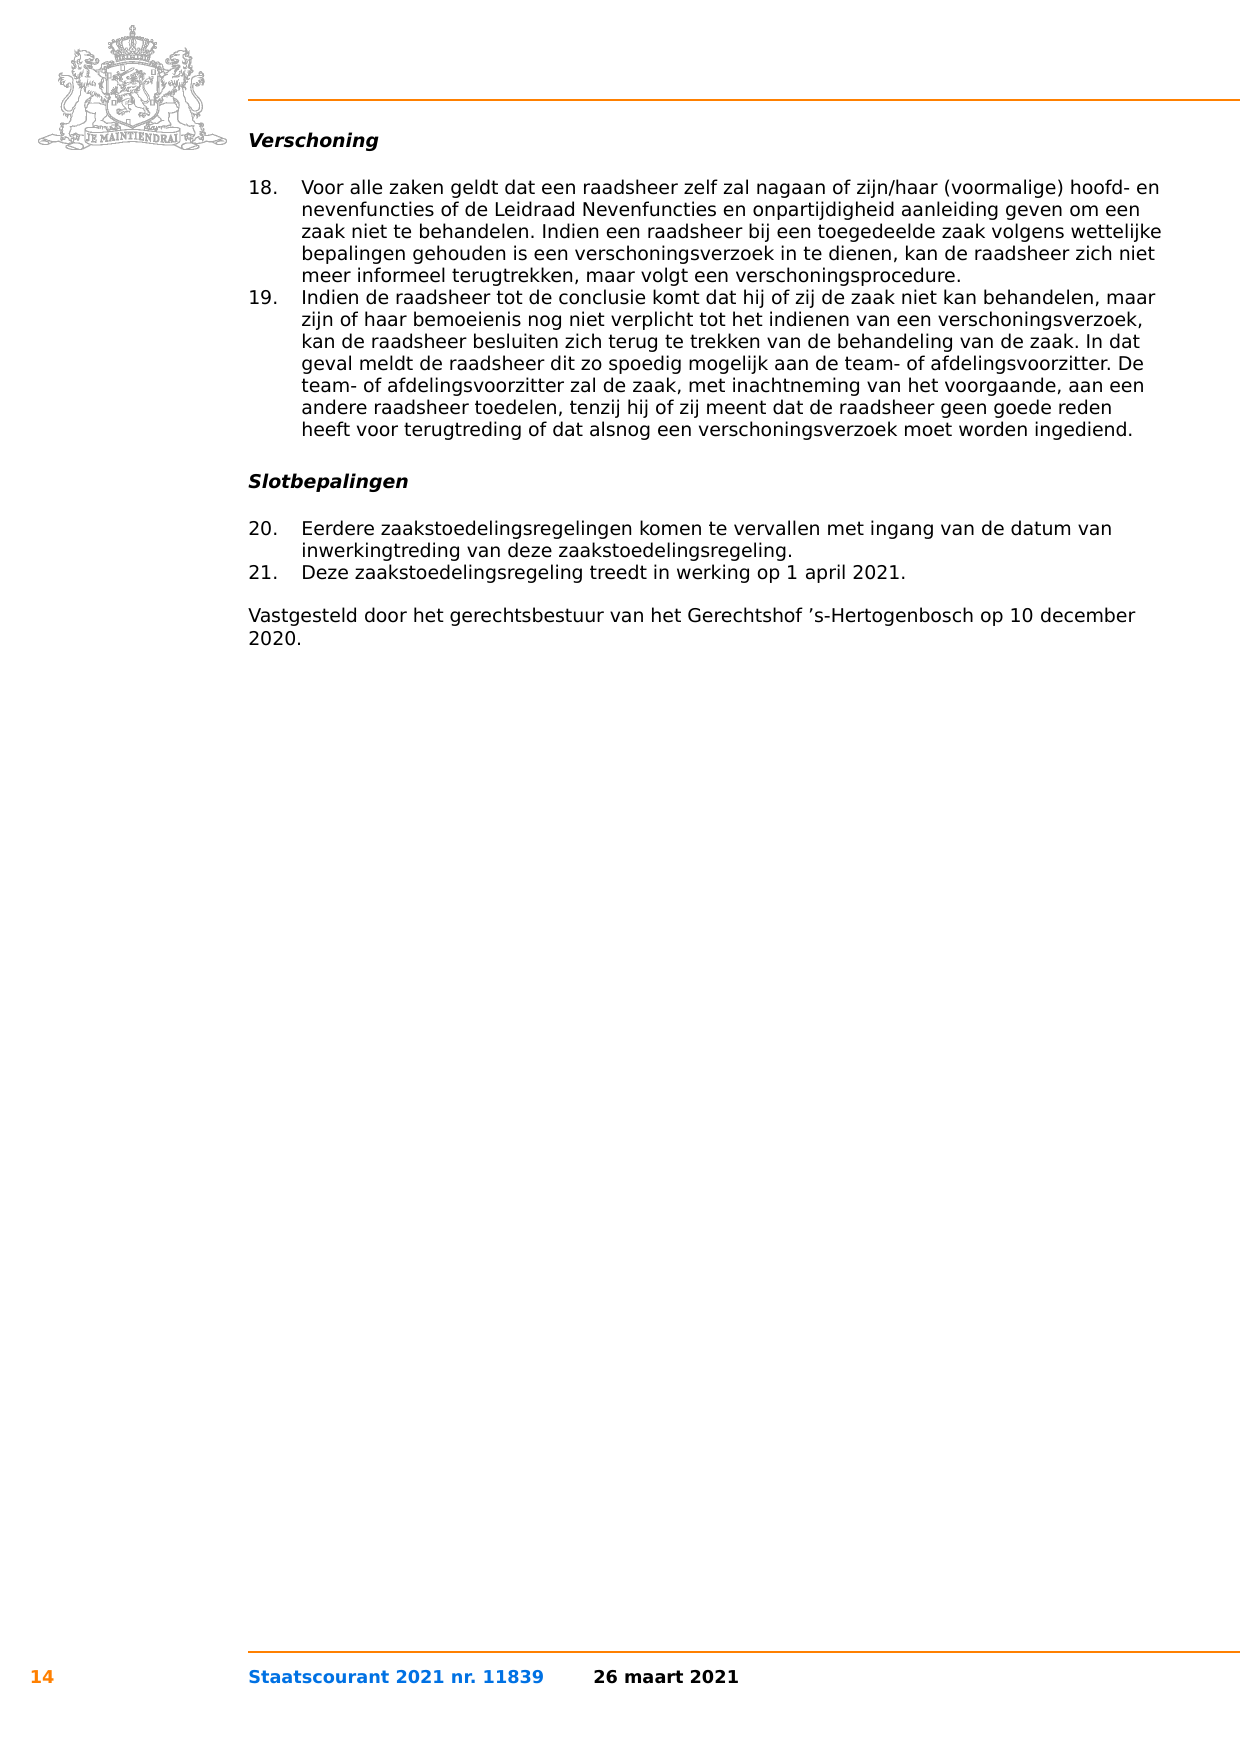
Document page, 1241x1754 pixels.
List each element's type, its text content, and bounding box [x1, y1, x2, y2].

text 20. Eerdere zaakstoedelingsregelingen komen te vervallen met ingang van de datum van inwerkingtreding van deze zaakstoedelingsregeling. [248, 518, 1163, 562]
subtitle Slotbepalingen [248, 471, 1163, 493]
text Vastgesteld door het gerechtsbestuur van het Gerechtshof ’s-Hertogenbosch op 10 december 2020. [248, 605, 1163, 649]
text 21. Deze zaakstoedelingsregeling treedt in werking op 1 april 2021. [248, 562, 1163, 583]
picture [38, 25, 227, 150]
subtitle Verschoning [248, 130, 1163, 152]
text 18. Voor alle zaken geldt dat een raadsheer zelf zal nagaan of zijn/haar (voormalige) hoofd- en nevenfuncties of de Leidraad Nevenfuncties en onpartijdigheid aanleiding geven om een zaak niet te behandelen. Indien een raadsheer bij een toegedeelde zaak volgens wettelijke bepalingen gehouden is een verschoningsverzoek in te dienen, kan de raadsheer zich niet meer informeel terugtrekken, maar volgt een verschoningsprocedure. [248, 177, 1163, 287]
text 19. Indien de raadsheer tot de conclusie komt dat hij of zij de zaak niet kan behandelen, maar zijn of haar bemoeienis nog niet verplicht tot het indienen van een verschoningsverzoek, kan de raadsheer besluiten zich terug te trekken van de behandeling van de zaak. In dat geval meldt de raadsheer dit zo spoedig mogelijk aan de team- of afdelingsvoorzitter. De team- of afdelingsvoorzitter zal de zaak, met inachtneming van het voorgaande, aan een andere raadsheer toedelen, tenzij hij of zij meent dat de raadsheer geen goede reden heeft voor terugtreding of dat alsnog een verschoningsverzoek moet worden ingediend. [248, 287, 1163, 441]
